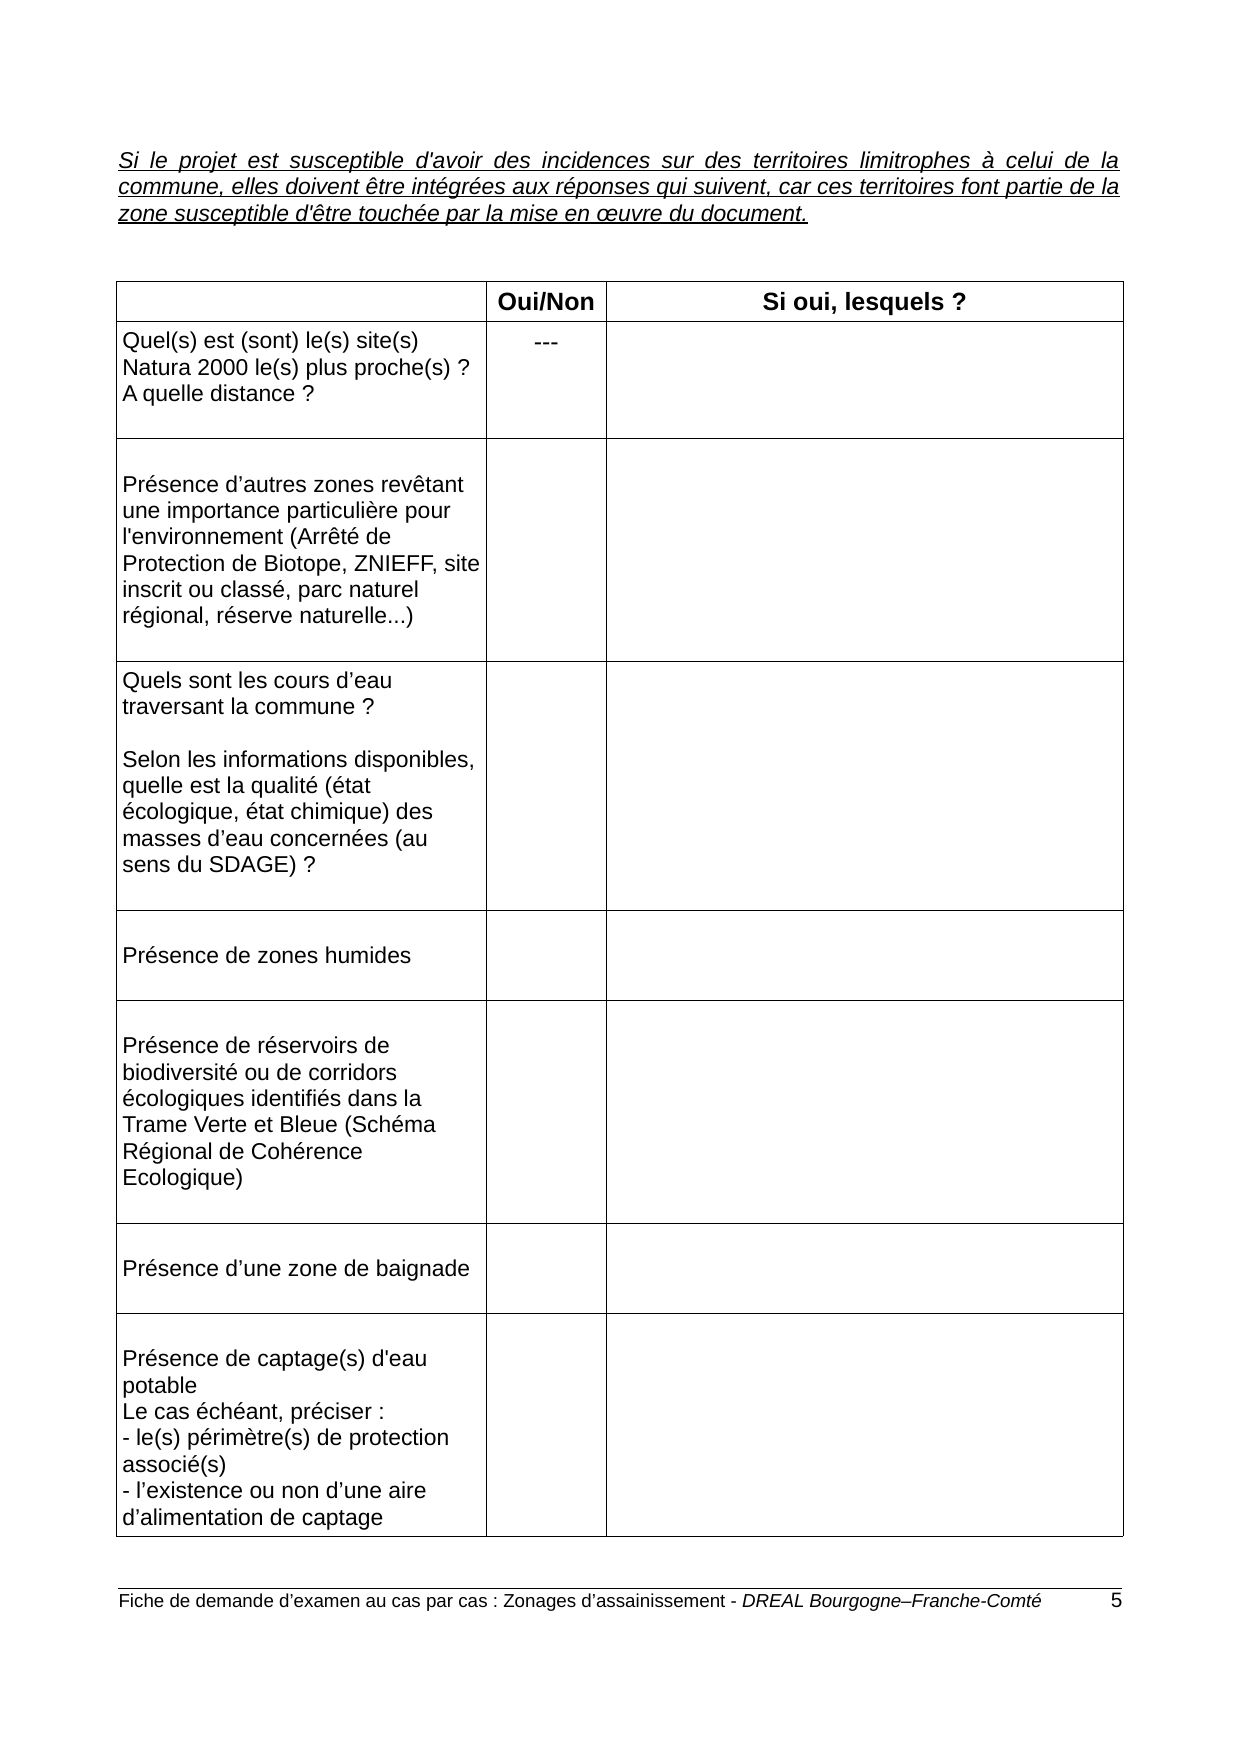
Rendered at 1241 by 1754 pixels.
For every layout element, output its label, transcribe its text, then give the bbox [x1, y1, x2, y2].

table_cell [487, 662, 606, 909]
table_cell --- [487, 322, 606, 438]
table_cell [607, 911, 1123, 1000]
table_cell [607, 1001, 1123, 1222]
table_cell [487, 439, 606, 661]
table_cell [607, 1224, 1123, 1313]
table_header Si oui, lesquels ? [607, 282, 1123, 321]
table_cell Présence de zones humides [117, 911, 486, 1000]
table_cell Quels sont les cours d’eau traversant la commune ? Selon les informations disponibles, quelle est la qualité (état écologique, état chimique) des masses d’eau concernées (au sens du SDAGE) ? [117, 662, 486, 909]
text Si le projet est susceptible d'avoir des incidences sur des territoires limitrophes à celui de la commune, elles doivent être intégrées aux réponses qui suivent, car ces territoires font partie de la zone susceptible d'être touchée par la mise en œuvre du document. [118, 147, 1122, 226]
table_cell Présence d’une zone de baignade [117, 1224, 486, 1313]
table_cell [607, 1314, 1123, 1536]
table_header [117, 282, 486, 321]
table_cell [607, 322, 1123, 438]
table_cell [487, 1001, 606, 1222]
table_cell Présence de captage(s) d'eau potable Le cas échéant, préciser : - le(s) périmètre(s) de protection associé(s) - l’existence ou non d’une aire d’alimentation de captage [117, 1314, 486, 1536]
table_cell [487, 1314, 606, 1536]
table_cell [607, 439, 1123, 661]
table_cell Quel(s) est (sont) le(s) site(s) Natura 2000 le(s) plus proche(s) ? A quelle distance ? [117, 322, 486, 438]
table_cell Présence de réservoirs de biodiversité ou de corridors écologiques identifiés dans la Trame Verte et Bleue (Schéma Régional de Cohérence Ecologique) [117, 1001, 486, 1222]
table_cell [607, 662, 1123, 909]
table_header Oui/Non [487, 282, 606, 321]
table_cell [487, 1224, 606, 1313]
table_cell [487, 911, 606, 1000]
table_cell Présence d’autres zones revêtant une importance particulière pour l'environnement (Arrêté de Protection de Biotope, ZNIEFF, site inscrit ou classé, parc naturel régional, réserve naturelle...) [117, 439, 486, 661]
